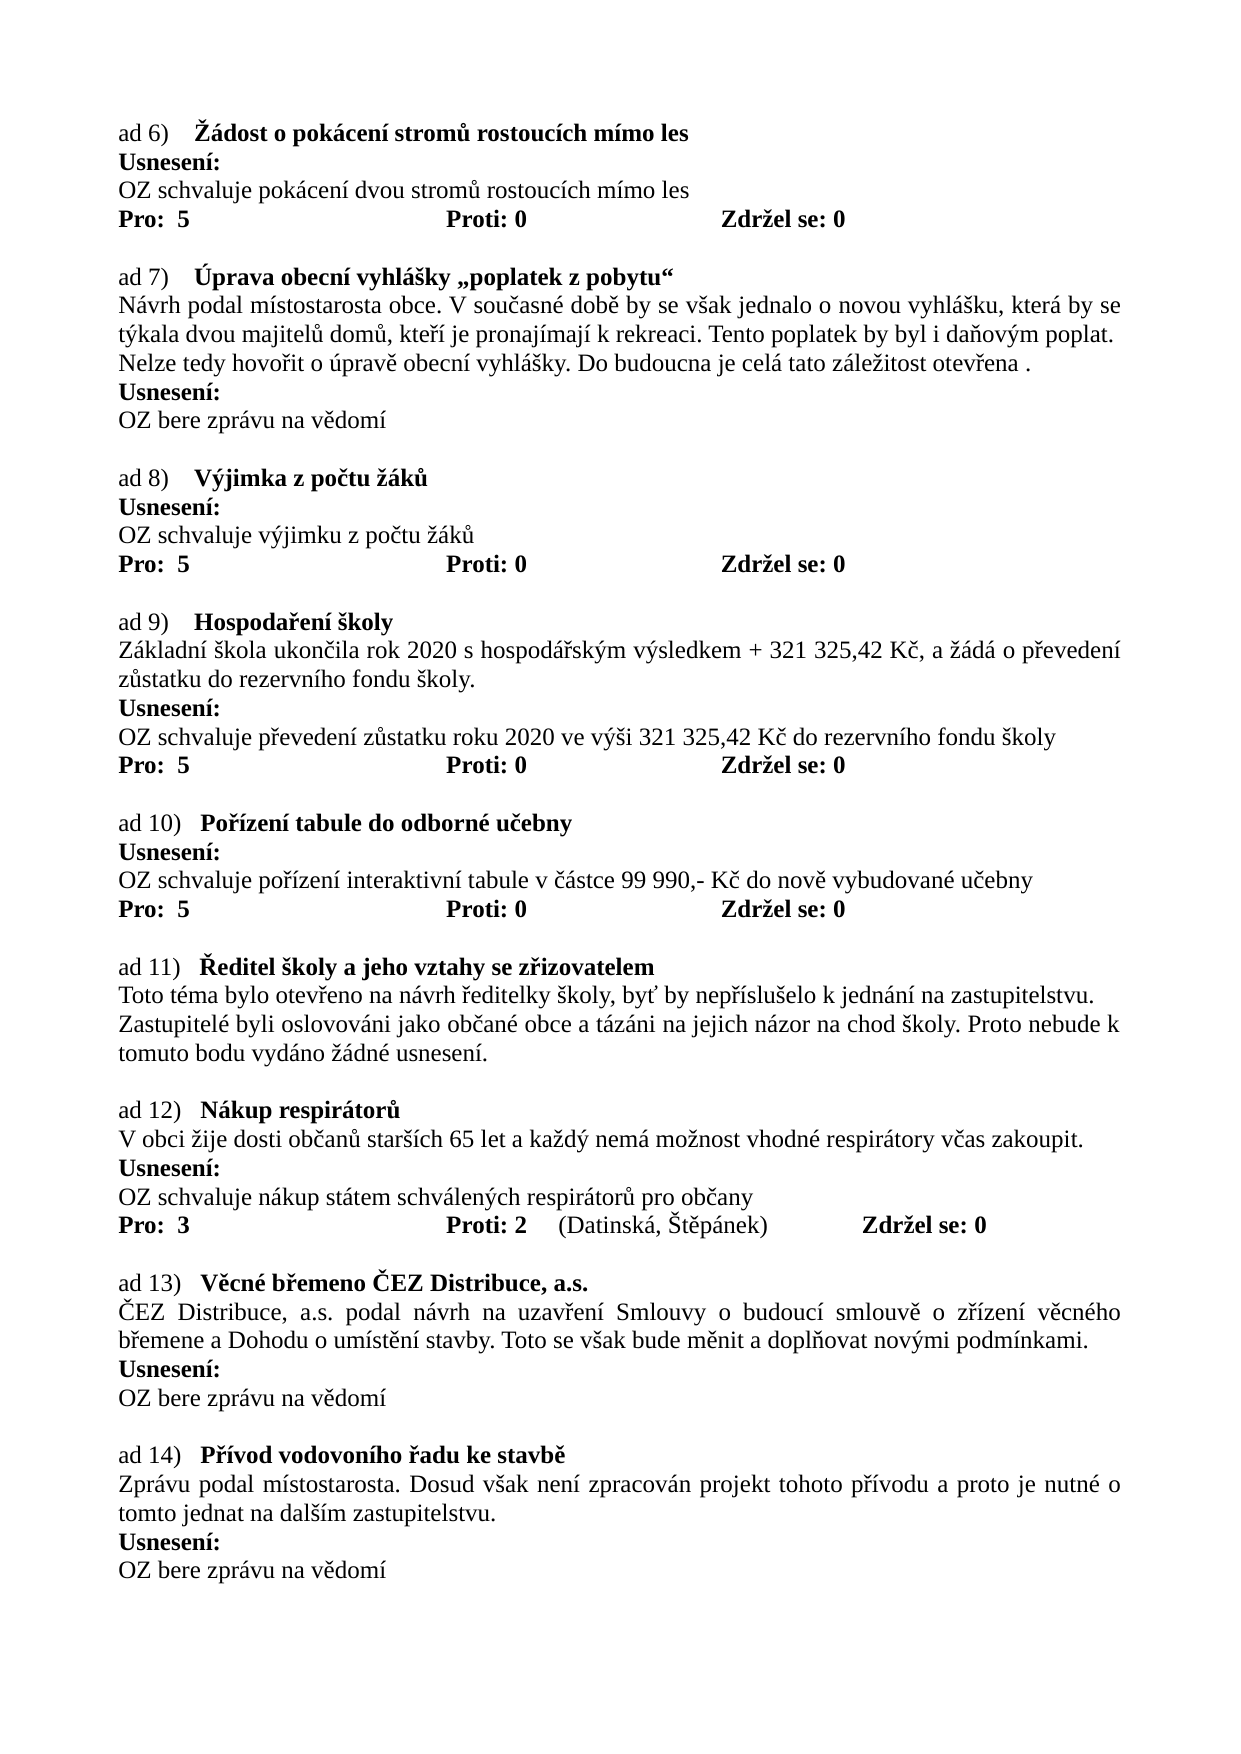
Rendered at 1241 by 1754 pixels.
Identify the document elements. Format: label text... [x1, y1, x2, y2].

text Usnesení: [118, 693, 1122, 722]
text ad 10) Pořízení tabule do odborné učebny [118, 808, 1122, 837]
text OZ schvaluje pokácení dvou stromů rostoucích mímo les [118, 176, 1122, 204]
text ad 12) Nákup respirátorů [118, 1096, 1122, 1124]
text Pro: 5 Proti: 0 Zdržel se: 0 [118, 751, 1122, 779]
text ad 8) Výjimka z počtu žáků [118, 463, 1122, 492]
text Nelze tedy hovořit o úpravě obecní vyhlášky. Do budoucna je celá tato záležitost otevřena . [118, 348, 1122, 377]
text Toto téma bylo otevřeno na návrh ředitelky školy, byť by nepříslušelo k jednání na zastupitelstvu. [118, 981, 1122, 1009]
text Zprávu podal místostarosta. Dosud však není zpracován projekt tohoto přívodu a proto je nutné o tomto jednat na dalším zastupitelstvu. [118, 1469, 1122, 1527]
text OZ schvaluje výjimku z počtu žáků [118, 521, 1122, 549]
text ad 13) Věcné břemeno ČEZ Distribuce, a.s. [118, 1268, 1122, 1297]
text OZ bere zprávu na vědomí [118, 406, 1122, 434]
text ad 11) Ředitel školy a jeho vztahy se zřizovatelem [118, 952, 1122, 981]
text Zastupitelé byli oslovováni jako občané obce a tázáni na jejich názor na chod školy. Proto nebude k tomuto bodu vydáno žádné usnesení. [118, 1009, 1122, 1067]
text Usnesení: [118, 492, 1122, 521]
text ad 7) Úprava obecní vyhlášky „poplatek z pobytu“ [118, 262, 1122, 291]
text OZ schvaluje pořízení interaktivní tabule v částce 99 990,- Kč do nově vybudované učebny [118, 866, 1122, 894]
text OZ schvaluje převedení zůstatku roku 2020 ve výši 321 325,42 Kč do rezervního fondu školy [118, 722, 1122, 751]
text Základní škola ukončila rok 2020 s hospodářským výsledkem + 321 325,42 Kč, a žádá o převedení zůstatku do rezervního fondu školy. [118, 636, 1122, 693]
text Usnesení: [118, 1153, 1122, 1182]
text Usnesení: [118, 147, 1122, 176]
text Pro: 5 Proti: 0 Zdržel se: 0 [118, 549, 1122, 578]
text Usnesení: [118, 377, 1122, 406]
text ad 9) Hospodaření školy [118, 607, 1122, 636]
text Pro: 5 Proti: 0 Zdržel se: 0 [118, 204, 1122, 233]
text Pro: 5 Proti: 0 Zdržel se: 0 [118, 894, 1122, 923]
text OZ bere zprávu na vědomí [118, 1383, 1122, 1412]
text V obci žije dosti občanů starších 65 let a každý nemá možnost vhodné respirátory včas zakoupit. [118, 1124, 1122, 1153]
text ad 14) Přívod vodovoního řadu ke stavbě [118, 1441, 1122, 1469]
text Návrh podal místostarosta obce. V současné době by se však jednalo o novou vyhlášku, která by se týkala dvou majitelů domů, kteří je pronajímají k rekreaci. Tento poplatek by byl i daňovým poplat. [118, 291, 1122, 348]
text Usnesení: [118, 1527, 1122, 1556]
text OZ schvaluje nákup státem schválených respirátorů pro občany [118, 1182, 1122, 1211]
text Usnesení: [118, 1354, 1122, 1383]
text OZ bere zprávu na vědomí [118, 1556, 1122, 1584]
text Pro: 3 Proti: 2 (Datinská, Štěpánek) Zdržel se: 0 [118, 1211, 1122, 1239]
text ad 6) Žádost o pokácení stromů rostoucích mímo les [118, 118, 1122, 147]
text Usnesení: [118, 837, 1122, 866]
text ČEZ Distribuce, a.s. podal návrh na uzavření Smlouvy o budoucí smlouvě o zřízení věcného břemene a Dohodu o umístění stavby. Toto se však bude měnit a doplňovat novými podmínkami. [118, 1297, 1122, 1354]
